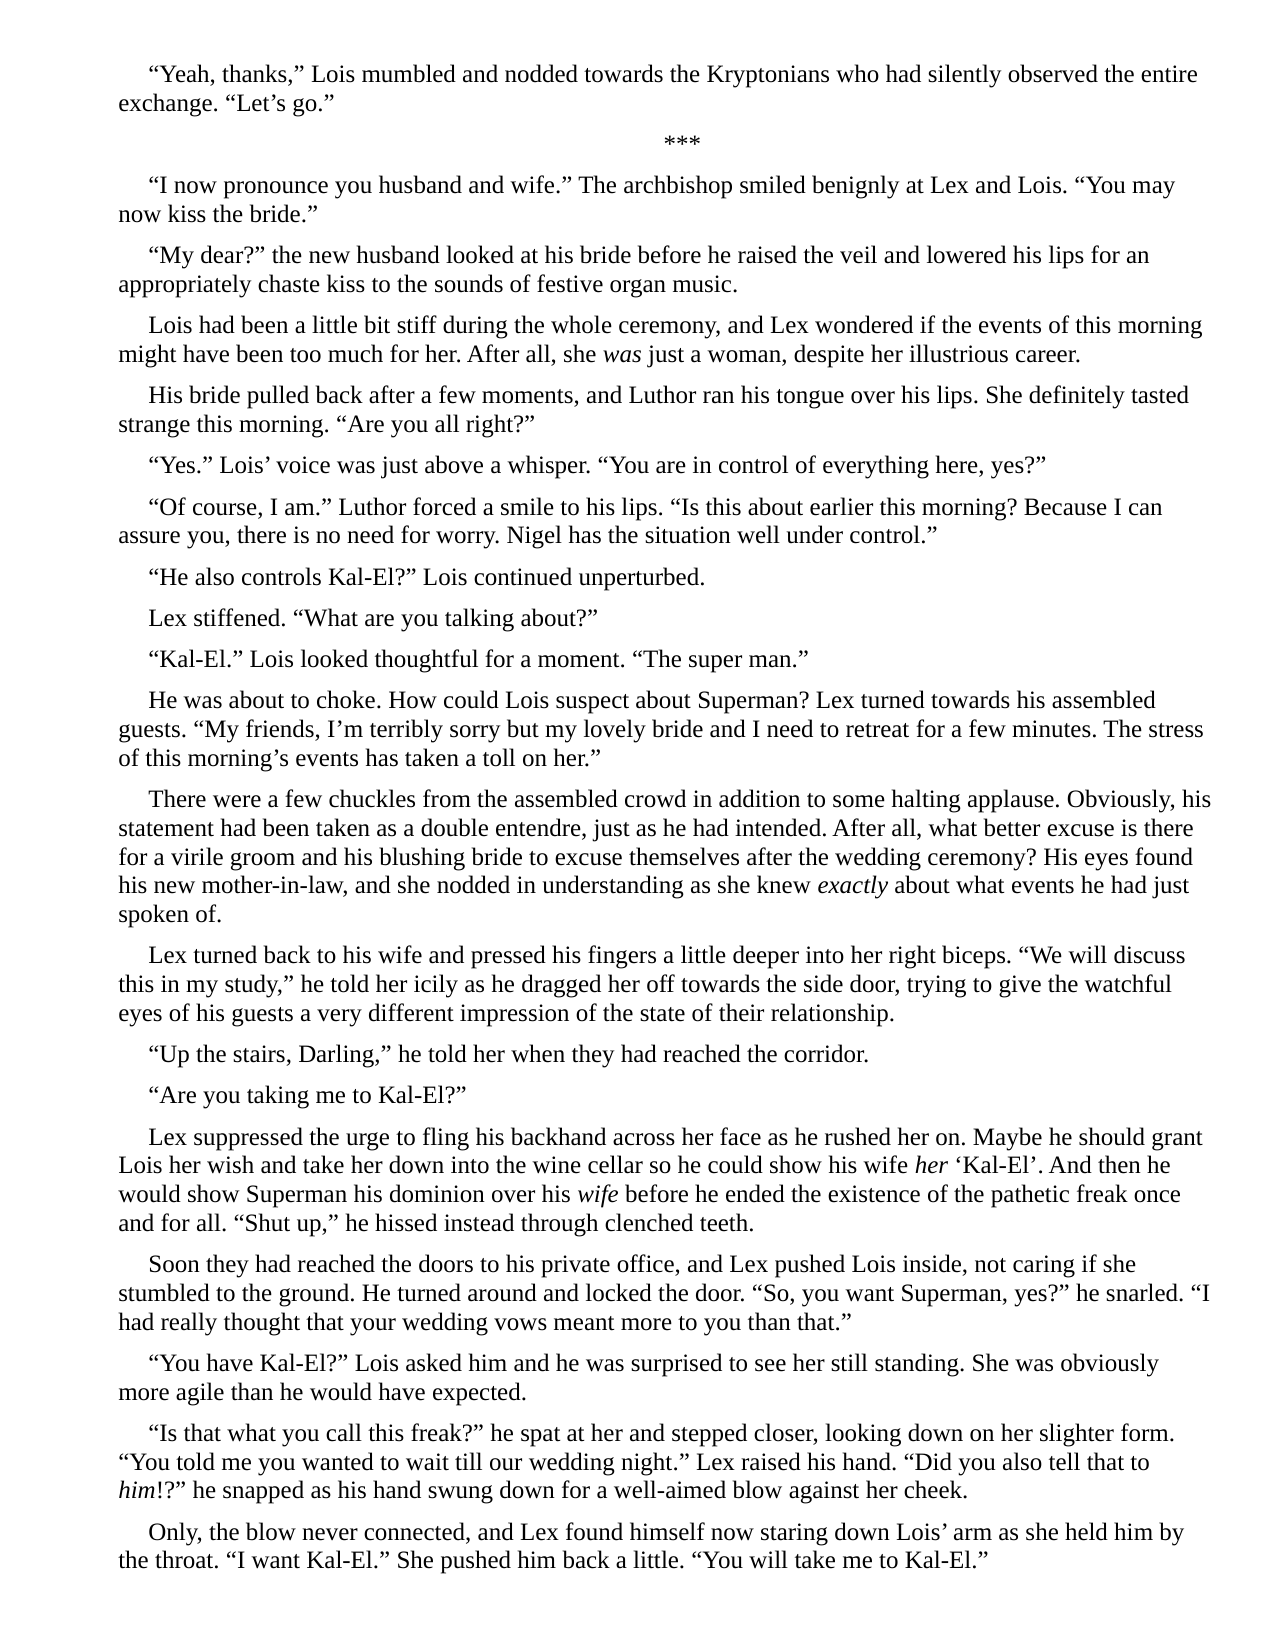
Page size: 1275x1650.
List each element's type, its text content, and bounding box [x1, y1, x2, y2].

text There were a few chuckles from the assembled crowd in addition to some halting applause. Obviously, his statement had been taken as a double entendre, just as he had intended. After all, what better excuse is there for a virile groom and his blushing bride to excuse themselves after the wedding ceremony? His eyes found his new mother-in-law, and she nodded in understanding as she knew exactly about what events he had just spoken of. [118, 784, 1216, 928]
text “Yes.” Lois’ voice was just above a whisper. “You are in control of everything here, yes?” [118, 450, 1216, 479]
text “My dear?” the new husband looked at his bride before he raised the veil and lowered his lips for an appropriately chaste kiss to the sounds of festive organ music. [118, 240, 1216, 298]
text He was about to choke. How could Lois suspect about Superman? Lex turned towards his assembled guests. “My friends, I’m terribly sorry but my lovely bride and I need to retreat for a few minutes. The stress of this morning’s events has taken a toll on her.” [118, 685, 1216, 772]
text “Are you taking me to Kal-El?” [118, 1080, 1216, 1109]
text “You have Kal-El?” Lois asked him and he was surprised to see her still standing. She was obviously more agile than he would have expected. [118, 1348, 1216, 1405]
text “Kal-El.” Lois looked thoughtful for a moment. “The super man.” [118, 644, 1216, 673]
text His bride pulled back after a few moments, and Luthor ran his tongue over his lips. She definitely tasted strange this morning. “Are you all right?” [118, 380, 1216, 438]
text Soon they had reached the doors to his private office, and Lex pushed Lois inside, not caring if she stumbled to the ground. He turned around and locked the door. “So, you want Superman, yes?” he snarled. “I had really thought that your wedding vows meant more to you than that.” [118, 1249, 1216, 1335]
text Lex stiffened. “What are you talking about?” [118, 603, 1216, 632]
text Lex suppressed the urge to fling his backhand across her face as he rushed her on. Maybe he should grant Lois her wish and take her down into the wine cellar so he could show his wife her ‘Kal-El’. And then he would show Superman his dominion over his wife before he ended the existence of the pathetic freak once and for all. “Shut up,” he hissed instead through clenched teeth. [118, 1122, 1216, 1237]
text “Is that what you call this freak?” he spat at her and stepped closer, looking down on her slighter form. “You told me you wanted to wait till our wedding night.” Lex raised his hand. “Did you also tell that to him!?” he snapped as his hand swung down for a well-aimed blow against her cheek. [118, 1418, 1216, 1504]
text *** [118, 129, 1216, 158]
text “Yeah, thanks,” Lois mumbled and nodded towards the Kryptonians who had silently observed the entire exchange. “Let’s go.” [118, 59, 1216, 117]
text “Up the stairs, Darling,” he told her when they had reached the corridor. [118, 1039, 1216, 1068]
text “I now pronounce you husband and wife.” The archbishop smiled benignly at Lex and Lois. “You may now kiss the bride.” [118, 170, 1216, 228]
text “Of course, I am.” Luthor forced a smile to his lips. “Is this about earlier this morning? Because I can assure you, there is no need for worry. Nigel has the situation well under control.” [118, 492, 1216, 549]
text “He also controls Kal-El?” Lois continued unperturbed. [118, 562, 1216, 590]
text Lex turned back to his wife and pressed his fingers a little deeper into her right biceps. “We will discuss this in my study,” he told her icily as he dragged her off towards the side door, trying to give the watchful eyes of his guests a very different impression of the state of their relationship. [118, 940, 1216, 1027]
text Lois had been a little bit stiff during the whole ceremony, and Lex wondered if the events of this morning might have been too much for her. After all, she was just a woman, despite her illustrious career. [118, 310, 1216, 368]
text Only, the blow never connected, and Lex found himself now staring down Lois’ arm as she held him by the throat. “I want Kal-El.” She pushed him back a little. “You will take me to Kal-El.” [118, 1517, 1216, 1574]
